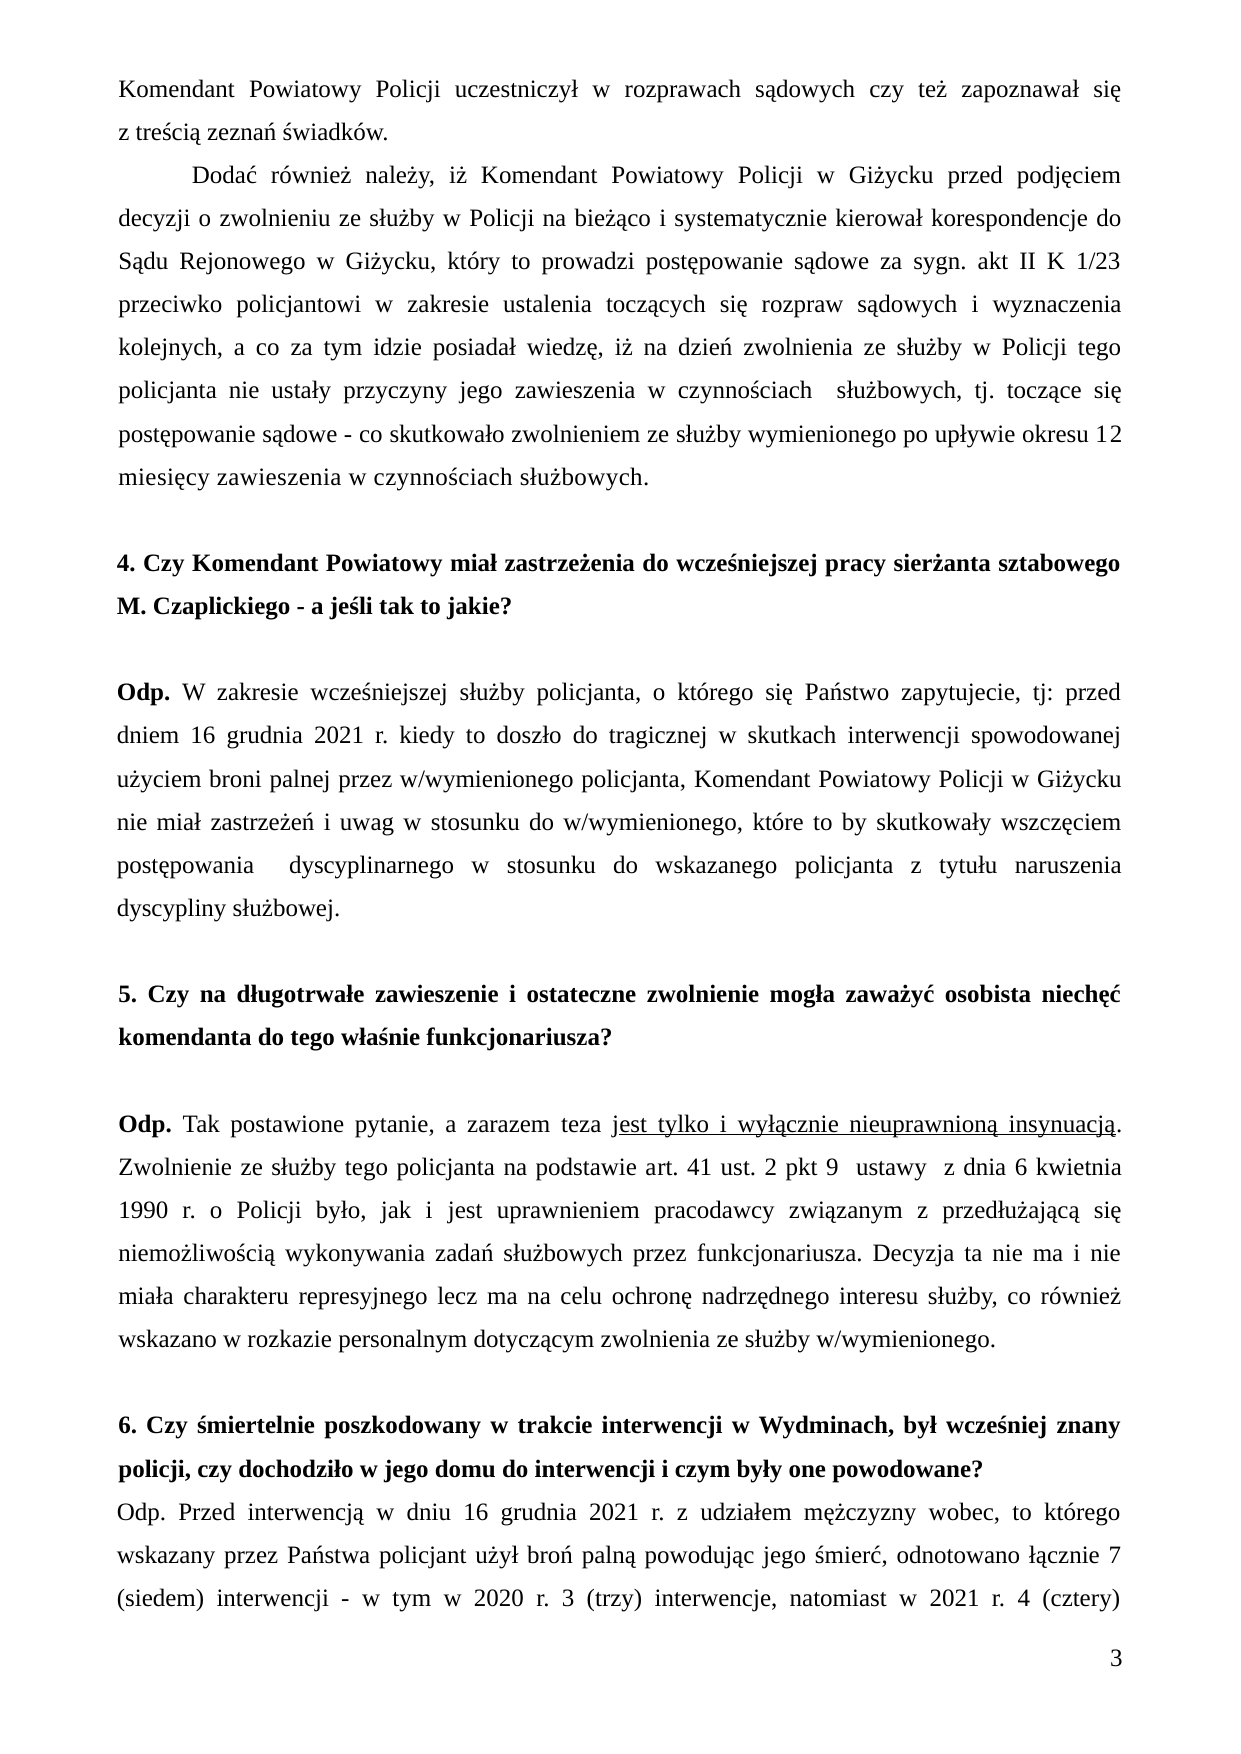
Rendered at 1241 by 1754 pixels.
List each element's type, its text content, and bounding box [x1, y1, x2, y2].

text 5. Czy na długotrwałe zawieszenie i ostateczne zwolnienie mogła zaważyć osobista niechęć komendanta do tego właśnie funkcjonariusza? [118, 979, 1122, 1051]
text Odp. Tak postawione pytanie, a zarazem teza jest tylko i wyłącznie nieuprawnioną insynuacją. Zwolnienie ze służby tego policjanta na podstawie art. 41 ust. 2 pkt 9 ustawy z dnia 6 kwietnia 1990 r. o Policji było, jak i jest uprawnieniem pracodawcy związanym z przedłużającą się niemożliwością wykonywania zadań służbowych przez funkcjonariusza. Decyzja ta nie ma i nie miała charakteru represyjnego lecz ma na celu ochronę nadrzędnego interesu służby, co również wskazano w rozkazie personalnym dotyczącym zwolnienia ze służby w/wymienionego. [118, 1109, 1122, 1353]
text Komendant Powiatowy Policji uczestniczył w rozprawach sądowych czy też zapoznawał się z treścią zeznań świadków. [118, 74, 1122, 146]
text 6. Czy śmiertelnie poszkodowany w trakcie interwencji w Wydminach, był wcześniej znany policji, czy dochodziło w jego domu do interwencji i czym były one powodowane? [118, 1411, 1122, 1482]
text Dodać również należy, iż Komendant Powiatowy Policji w Giżycku przed podjęciem decyzji o zwolnieniu ze służby w Policji na bieżąco i systematycznie kierował korespondencje do Sądu Rejonowego w Giżycku, który to prowadzi postępowanie sądowe za sygn. akt II K 1/23 przeciwko policjantowi w zakresie ustalenia toczących się rozpraw sądowych i wyznaczenia kolejnych, a co za tym idzie posiadał wiedzę, iż na dzień zwolnienia ze służby w Policji tego policjanta nie ustały przyczyny jego zawieszenia w czynnościach służbowych, tj. toczące się postępowanie sądowe - co skutkowało zwolnieniem ze służby wymienionego po upływie okresu 12 miesięcy zawieszenia w czynnościach służbowych. [118, 160, 1122, 491]
text Odp. Przed interwencją w dniu 16 grudnia 2021 r. z udziałem mężczyzny wobec, to którego wskazany przez Państwa policjant użył broń palną powodując jego śmierć, odnotowano łącznie 7 (siedem) interwencji - w tym w 2020 r. 3 (trzy) interwencje, natomiast w 2021 r. 4 (cztery) [117, 1497, 1122, 1612]
text 4. Czy Komendant Powiatowy miał zastrzeżenia do wcześniejszej pracy sierżanta sztabowego M. Czaplickiego - a jeśli tak to jakie? [117, 548, 1122, 620]
text Odp. W zakresie wcześniejszej służby policjanta, o którego się Państwo zapytujecie, tj: przed dniem 16 grudnia 2021 r. kiedy to doszło do tragicznej w skutkach interwencji spowodowanej użyciem broni palnej przez w/wymienionego policjanta, Komendant Powiatowy Policji w Giżycku nie miał zastrzeżeń i uwag w stosunku do w/wymienionego, które to by skutkowały wszczęciem postępowania dyscyplinarnego w stosunku do wskazanego policjanta z tytułu naruszenia dyscypliny służbowej. [117, 677, 1122, 922]
